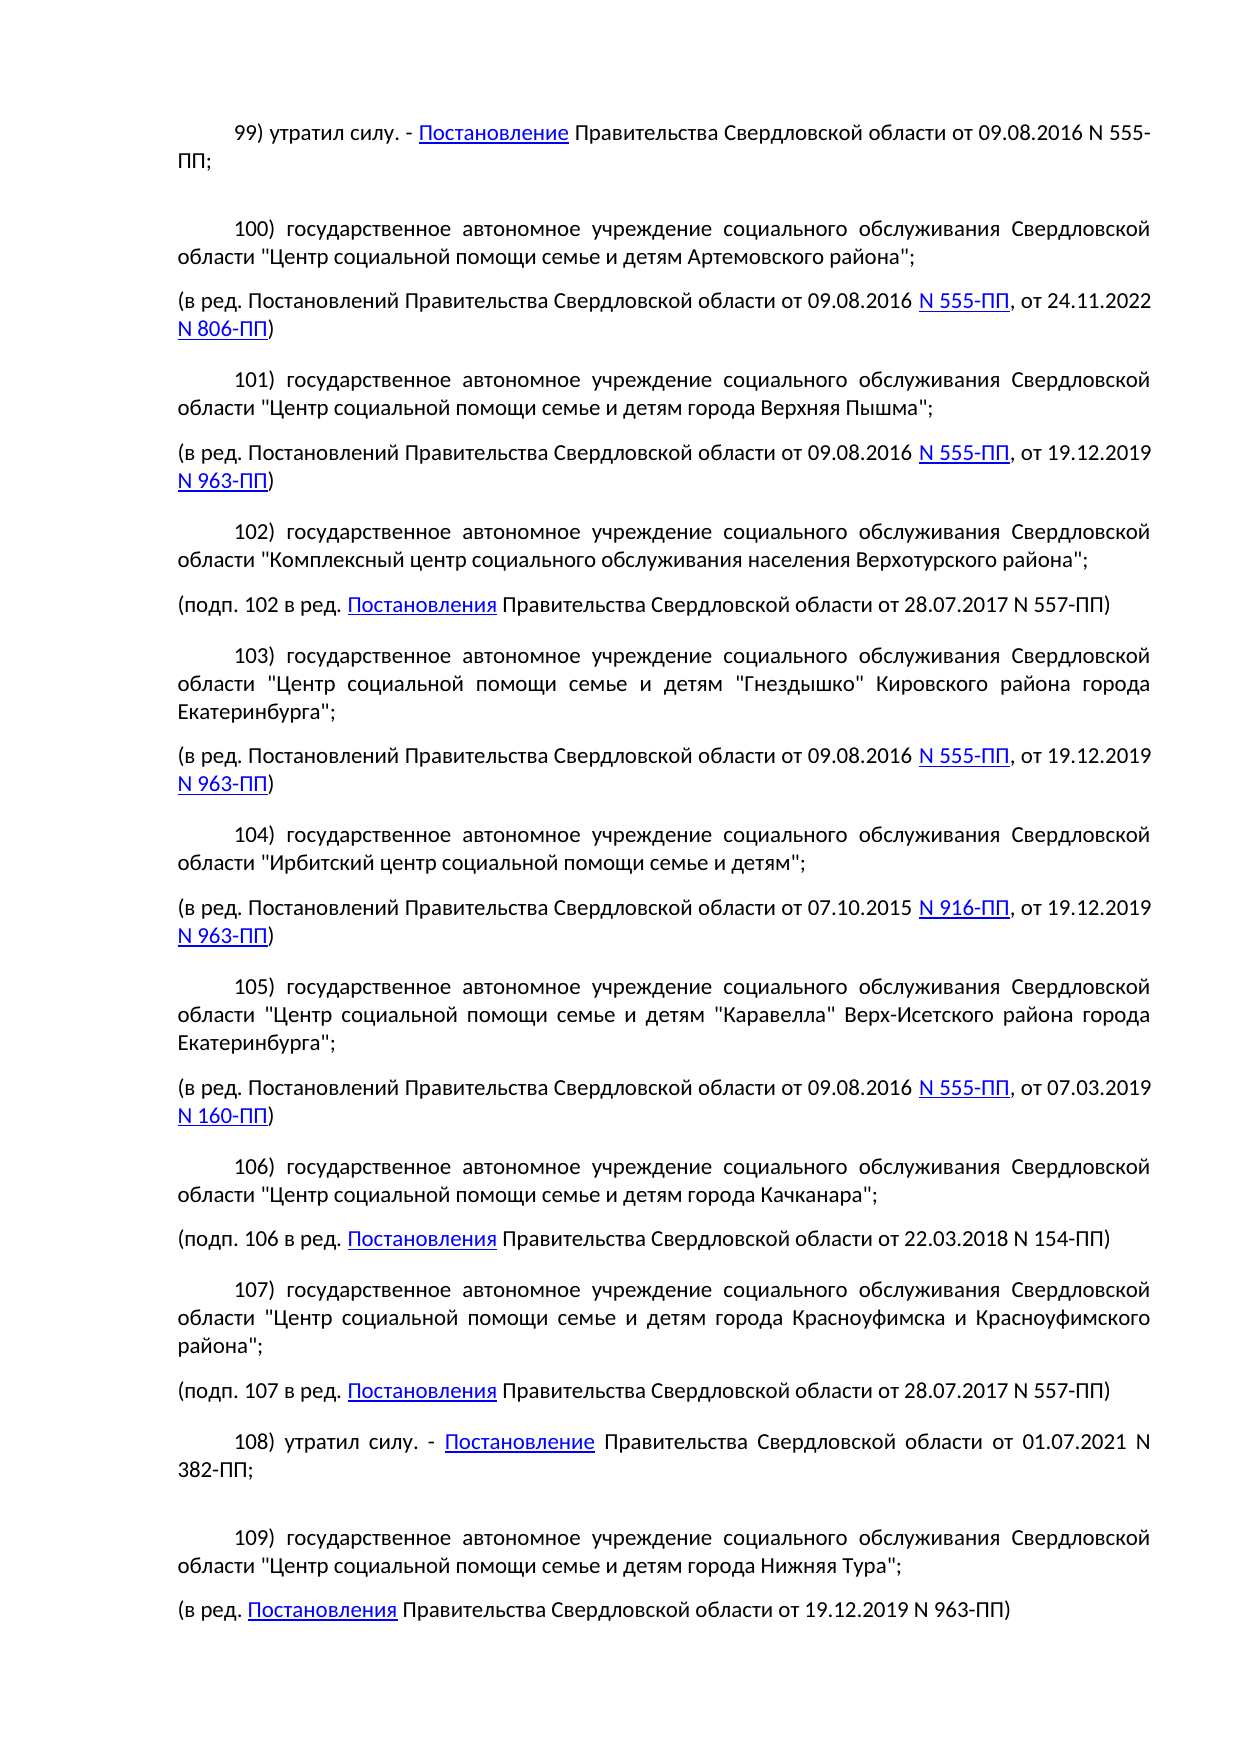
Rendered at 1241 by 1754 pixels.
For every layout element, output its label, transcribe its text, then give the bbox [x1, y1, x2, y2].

text (подп. 106 в ред. Постановления Правительства Свердловской области от 22.03.2018 N 154-ПП) [177, 1224, 1152, 1252]
text (в ред. Постановлений Правительства Свердловской области от 09.08.2016 N 555-ПП, от 19.12.2019 N 963-ПП) [177, 438, 1152, 494]
text 108) утратил силу. - Постановление Правительства Свердловской области от 01.07.2021 N 382-ПП; [177, 1427, 1152, 1483]
text (в ред. Постановлений Правительства Свердловской области от 09.08.2016 N 555-ПП, от 19.12.2019 N 963-ПП) [177, 741, 1152, 797]
text (в ред. Постановлений Правительства Свердловской области от 07.10.2015 N 916-ПП, от 19.12.2019 N 963-ПП) [177, 893, 1152, 949]
text (в ред. Постановления Правительства Свердловской области от 19.12.2019 N 963-ПП) [177, 1595, 1152, 1623]
text 109) государственное автономное учреждение социального обслуживания Свердловской области "Центр социальной помощи семье и детям города Нижняя Тура"; [177, 1523, 1152, 1579]
text 107) государственное автономное учреждение социального обслуживания Свердловской области "Центр социальной помощи семье и детям города Красноуфимска и Красноуфимского района"; [177, 1275, 1152, 1359]
text 106) государственное автономное учреждение социального обслуживания Свердловской области "Центр социальной помощи семье и детям города Качканара"; [177, 1152, 1152, 1208]
text (в ред. Постановлений Правительства Свердловской области от 09.08.2016 N 555-ПП, от 07.03.2019 N 160-ПП) [177, 1073, 1152, 1129]
text (в ред. Постановлений Правительства Свердловской области от 09.08.2016 N 555-ПП, от 24.11.2022 N 806-ПП) [177, 286, 1152, 342]
text 102) государственное автономное учреждение социального обслуживания Свердловской области "Комплексный центр социального обслуживания населения Верхотурского района"; [177, 517, 1152, 573]
text 100) государственное автономное учреждение социального обслуживания Свердловской области "Центр социальной помощи семье и детям Артемовского района"; [177, 214, 1152, 270]
text 101) государственное автономное учреждение социального обслуживания Свердловской области "Центр социальной помощи семье и детям города Верхняя Пышма"; [177, 365, 1152, 421]
text 99) утратил силу. - Постановление Правительства Свердловской области от 09.08.2016 N 555-ПП; [177, 118, 1152, 174]
text 104) государственное автономное учреждение социального обслуживания Свердловской области "Ирбитский центр социальной помощи семье и детям"; [177, 820, 1152, 876]
text 103) государственное автономное учреждение социального обслуживания Свердловской области "Центр социальной помощи семье и детям "Гнездышко" Кировского района города Екатеринбурга"; [177, 641, 1152, 725]
text (подп. 107 в ред. Постановления Правительства Свердловской области от 28.07.2017 N 557-ПП) [177, 1376, 1152, 1404]
text (подп. 102 в ред. Постановления Правительства Свердловской области от 28.07.2017 N 557-ПП) [177, 590, 1152, 618]
text 105) государственное автономное учреждение социального обслуживания Свердловской области "Центр социальной помощи семье и детям "Каравелла" Верх-Исетского района города Екатеринбурга"; [177, 972, 1152, 1056]
